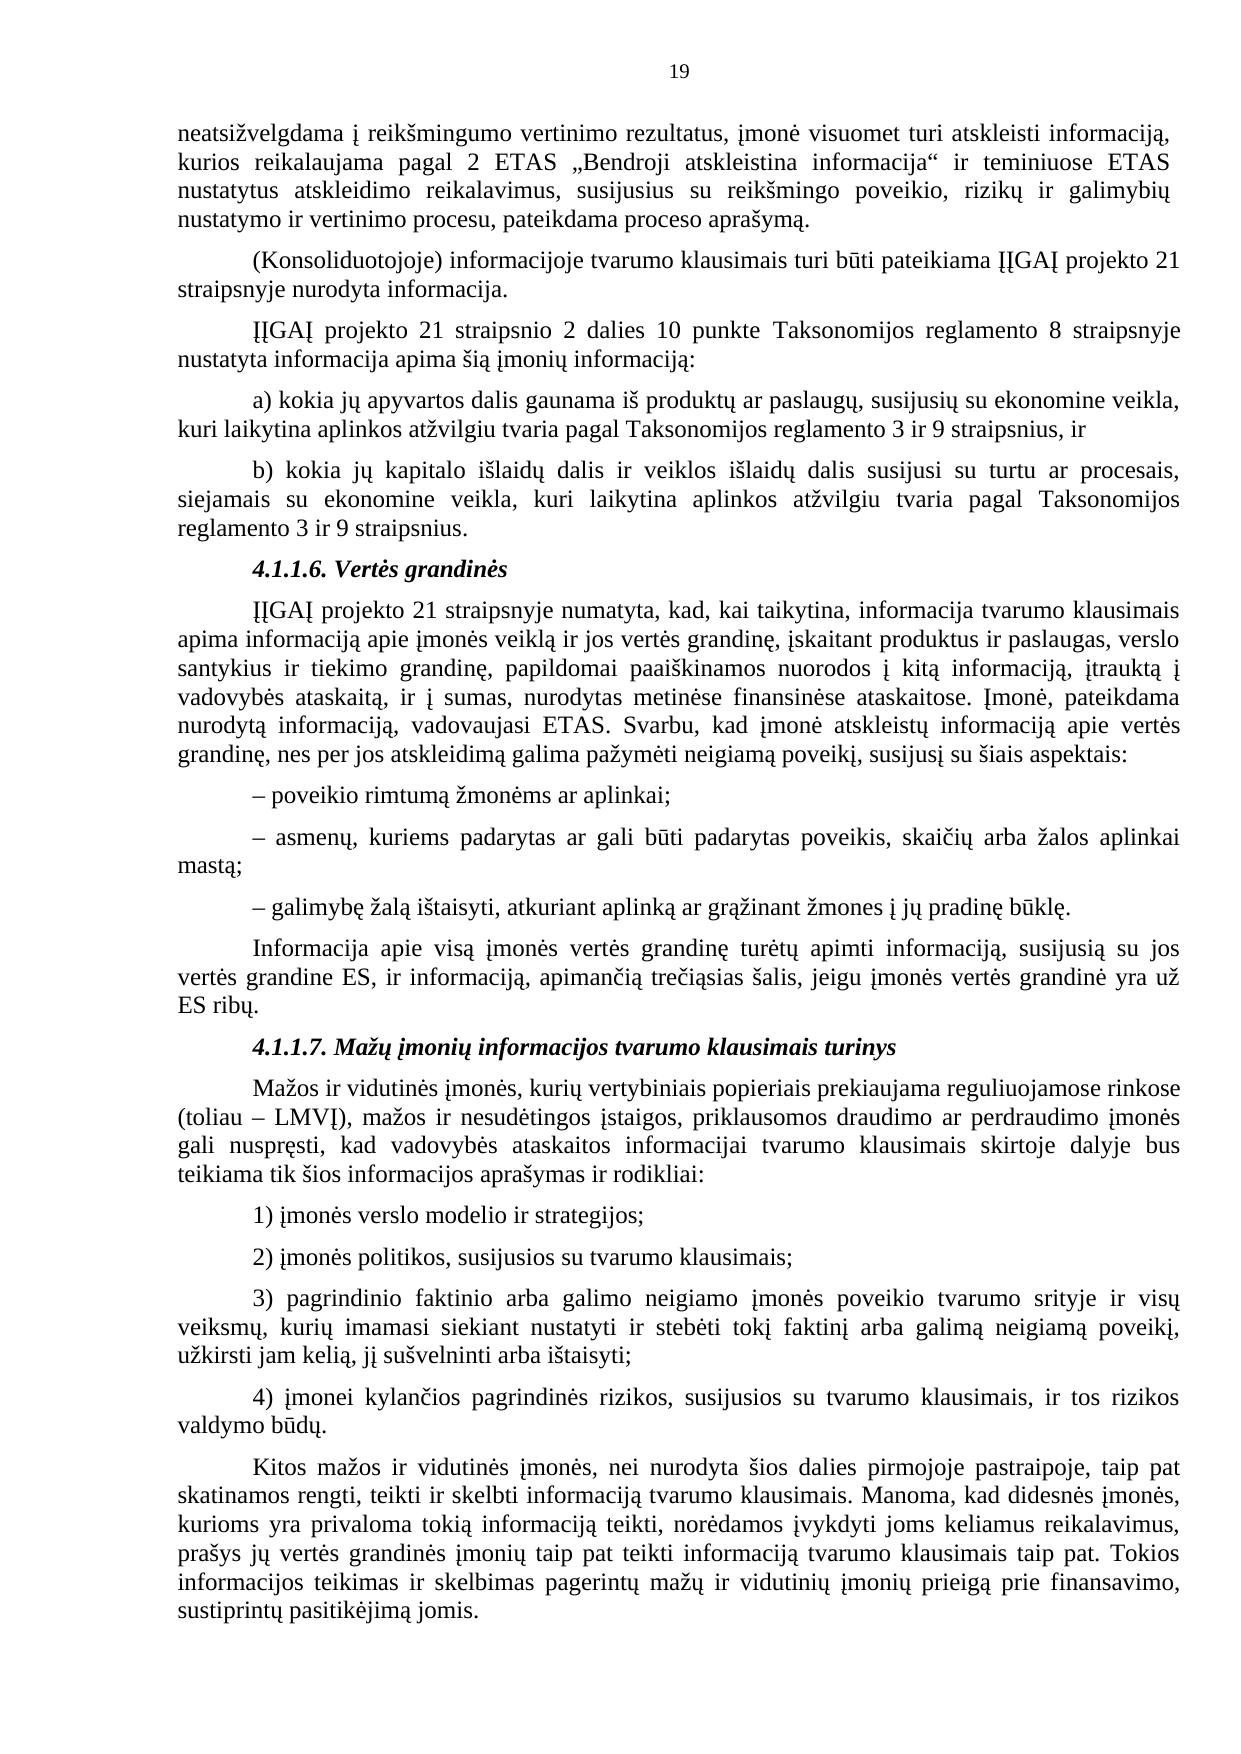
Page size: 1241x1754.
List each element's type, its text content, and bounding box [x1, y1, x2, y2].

text 4) įmonei kylančios pagrindinės rizikos, susijusios su tvarumo klausimais, ir tos rizikos valdymo būdų. [177, 1382, 1181, 1439]
text a) kokia jų apyvartos dalis gaunama iš produktų ar paslaugų, susijusių su ekonomine veikla, kuri laikytina aplinkos atžvilgiu tvaria pagal Taksonomijos reglamento 3 ir 9 straipsnius, ir [177, 386, 1181, 443]
text 1) įmonės verslo modelio ir strategijos; [177, 1201, 1181, 1229]
text 2) įmonės politikos, susijusios su tvarumo klausimais; [177, 1242, 1181, 1271]
text 3) pagrindinio faktinio arba galimo neigiamo įmonės poveikio tvarumo srityje ir visų veiksmų, kurių imamasi siekiant nustatyti ir stebėti tokį faktinį arba galimą neigiamą poveikį, užkirsti jam kelią, jį sušvelninti arba ištaisyti; [177, 1283, 1181, 1369]
text 4.1.1.7. Mažų įmonių informacijos tvarumo klausimais turinys [177, 1032, 1181, 1061]
text Mažos ir vidutinės įmonės, kurių vertybiniais popieriais prekiaujama reguliuojamose rinkose (toliau – LMVĮ), mažos ir nesudėtingos įstaigos, priklausomos draudimo ar perdraudimo įmonės gali nuspręsti, kad vadovybės ataskaitos informacijai tvarumo klausimais skirtoje dalyje bus teikiama tik šios informacijos aprašymas ir rodikliai: [177, 1073, 1181, 1188]
text Kitos mažos ir vidutinės įmonės, nei nurodyta šios dalies pirmojoje pastraipoje, taip pat skatinamos rengti, teikti ir skelbti informaciją tvarumo klausimais. Manoma, kad didesnės įmonės, kurioms yra privaloma tokią informaciją teikti, norėdamos įvykdyti joms keliamus reikalavimus, prašys jų vertės grandinės įmonių taip pat teikti informaciją tvarumo klausimais taip pat. Tokios informacijos teikimas ir skelbimas pagerintų mažų ir vidutinių įmonių prieigą prie finansavimo, sustiprintų pasitikėjimą jomis. [177, 1452, 1181, 1624]
text Informacija apie visą įmonės vertės grandinę turėtų apimti informaciją, susijusią su jos vertės grandine ES, ir informaciją, apimančią trečiąsias šalis, jeigu įmonės vertės grandinė yra už ES ribų. [177, 933, 1181, 1019]
text neatsižvelgdama į reikšmingumo vertinimo rezultatus, įmonė visuomet turi atskleisti informaciją, kurios reikalaujama pagal 2 ETAS „Bendroji atskleistina informacija“ ir teminiuose ETAS nustatytus atskleidimo reikalavimus, susijusius su reikšmingo poveikio, rizikų ir galimybių nustatymo ir vertinimo procesu, pateikdama proceso aprašymą. [177, 118, 1171, 233]
text (Konsoliduotojoje) informacijoje tvarumo klausimais turi būti pateikiama ĮĮGAĮ projekto 21 straipsnyje nurodyta informacija. [177, 246, 1181, 303]
text – galimybę žalą ištaisyti, atkuriant aplinką ar grąžinant žmones į jų pradinę būklę. [177, 892, 1181, 921]
text ĮĮGAĮ projekto 21 straipsnio 2 dalies 10 punkte Taksonomijos reglamento 8 straipsnyje nustatyta informacija apima šią įmonių informaciją: [177, 316, 1181, 373]
text – asmenų, kuriems padarytas ar gali būti padarytas poveikis, skaičių arba žalos aplinkai mastą; [177, 822, 1181, 879]
text – poveikio rimtumą žmonėms ar aplinkai; [177, 781, 1181, 809]
text 4.1.1.6. Vertės grandinės [177, 554, 1181, 583]
text b) kokia jų kapitalo išlaidų dalis ir veiklos išlaidų dalis susijusi su turtu ar procesais, siejamais su ekonomine veikla, kuri laikytina aplinkos atžvilgiu tvaria pagal Taksonomijos reglamento 3 ir 9 straipsnius. [177, 456, 1181, 542]
text ĮĮGAĮ projekto 21 straipsnyje numatyta, kad, kai taikytina, informacija tvarumo klausimais apima informaciją apie įmonės veiklą ir jos vertės grandinę, įskaitant produktus ir paslaugas, verslo santykius ir tiekimo grandinę, papildomai paaiškinamos nuorodos į kitą informaciją, įtrauktą į vadovybės ataskaitą, ir į sumas, nurodytas metinėse finansinėse ataskaitose. Įmonė, pateikdama nurodytą informaciją, vadovaujasi ETAS. Svarbu, kad įmonė atskleistų informaciją apie vertės grandinę, nes per jos atskleidimą galima pažymėti neigiamą poveikį, susijusį su šiais aspektais: [177, 596, 1181, 768]
